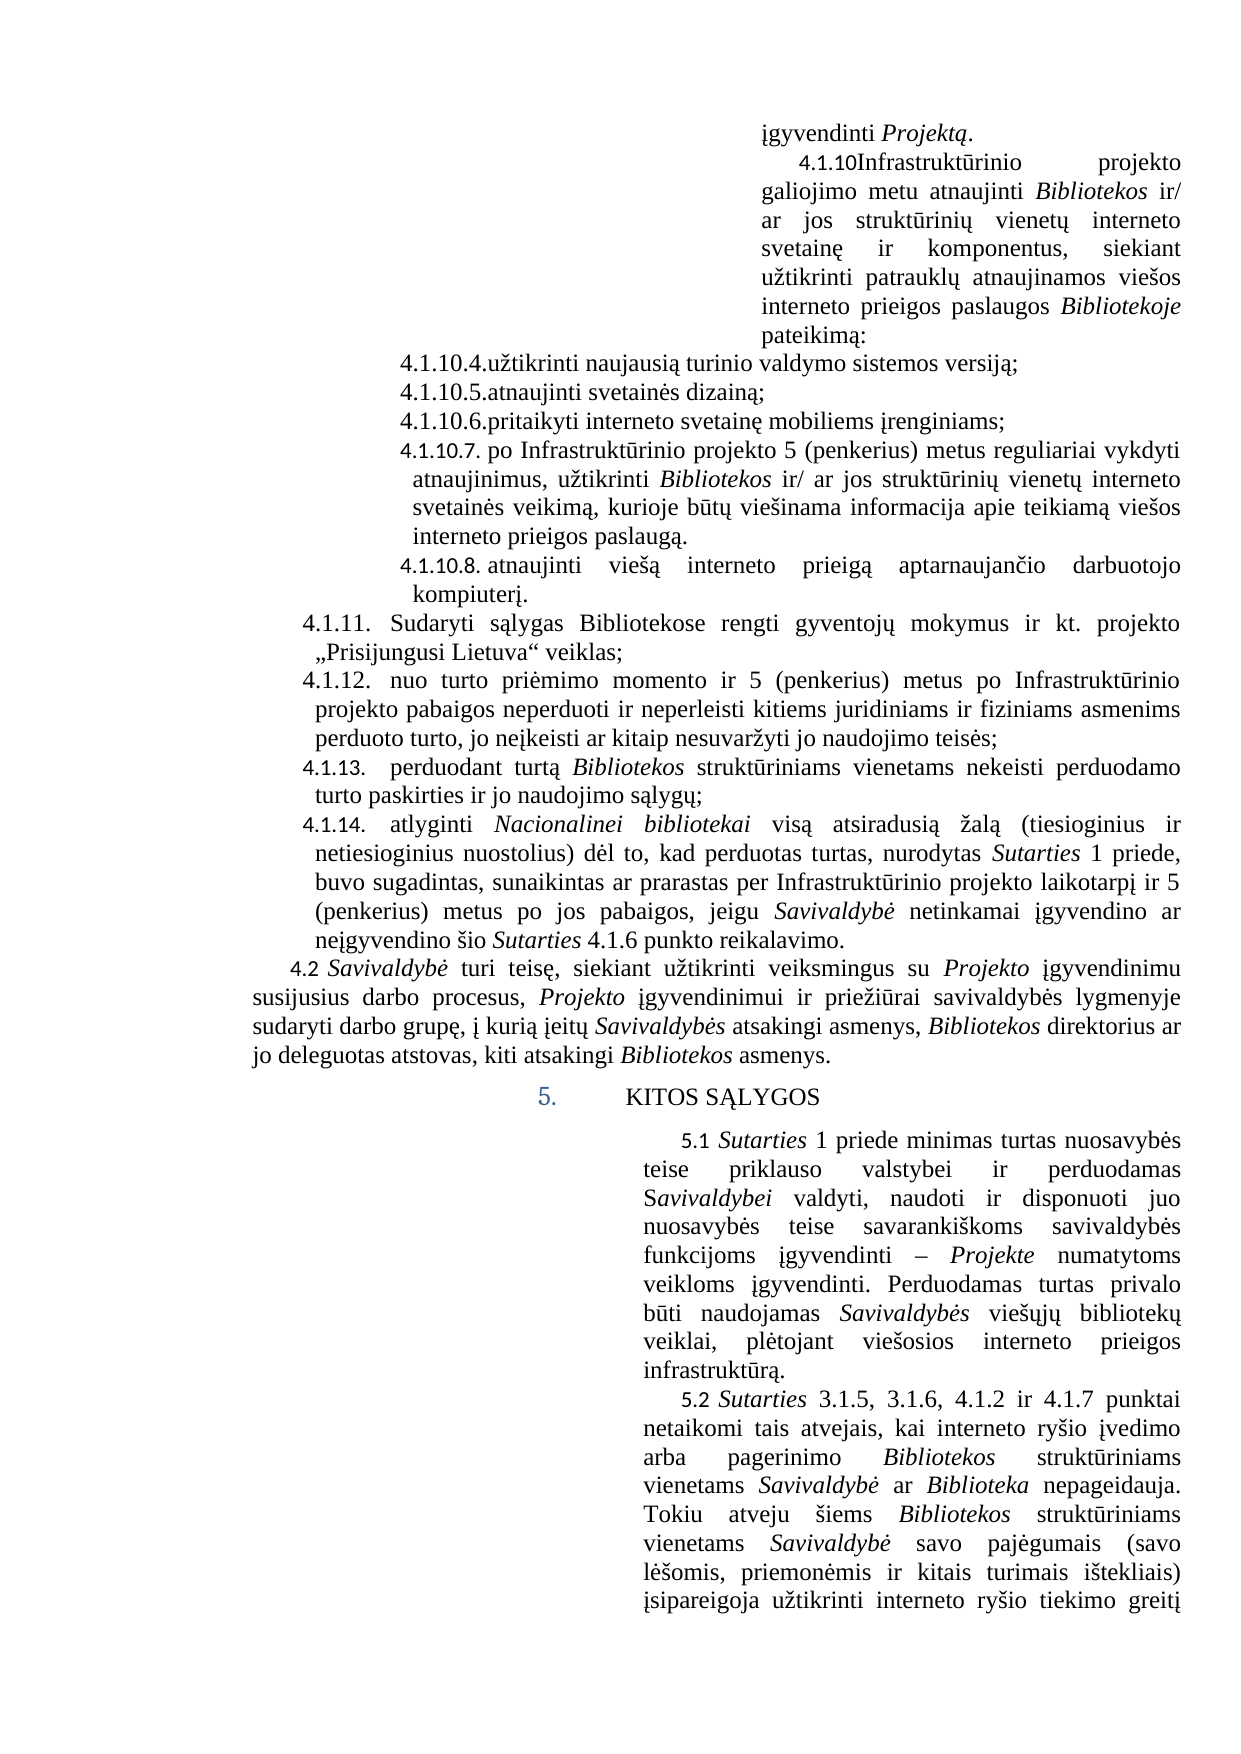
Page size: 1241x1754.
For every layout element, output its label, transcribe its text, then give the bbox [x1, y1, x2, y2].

list Sudaryti sąlygas Bibliotekose rengti gyventojų mokymus ir kt. projekto „Prisijungusi Lietuva“ veiklas; [227, 608, 1181, 665]
list Sutarties 1 priede minimas turtas nuosavybės teise priklauso valstybei ir perduodamas Savivaldybei valdyti, naudoti ir disponuoti juo nuosavybės teise savarankiškoms savivaldybės funkcijoms įgyvendinti – Projekte numatytoms veikloms įgyvendinti. Perduodamas turtas privalo būti naudojamas Savivaldybės viešųjų bibliotekų veiklai, plėtojant viešosios interneto prieigos infrastruktūrą. [606, 1125, 1181, 1384]
list nuo turto priėmimo momento ir 5 (penkerius) metus po Infrastruktūrinio projekto pabaigos neperduoti ir neperleisti kitiems juridiniams ir fiziniams asmenims perduoto turto, jo neįkeisti ar kitaip nesuvaržyti jo naudojimo teisės; [227, 665, 1181, 752]
list Infrastruktūrinio projekto galiojimo metu atnaujinti Bibliotekos ir/ ar jos struktūrinių vienetų interneto svetainę ir komponentus, siekiant užtikrinti patrauklų atnaujinamos viešos interneto prieigos paslaugos Bibliotekoje pateikimą: [724, 147, 1181, 348]
list užtikrinti naujausią turinio valdymo sistemos versiją; [325, 348, 1181, 377]
list atnaujinti svetainės dizainą; [325, 377, 1181, 406]
list atlyginti Nacionalinei bibliotekai visą atsiradusią žalą (tiesioginius ir netiesioginius nuostolius) dėl to, kad perduotas turtas, nurodytas Sutarties 1 priede, buvo sugadintas, sunaikintas ar prarastas per Infrastruktūrinio projekto laikotarpį ir 5 (penkerius) metus po jos pabaigos, jeigu Savivaldybė netinkamai įgyvendino ar neįgyvendino šio Sutarties 4.1.6 punkto reikalavimo. [227, 809, 1181, 953]
list Sutarties 3.1.5, 3.1.6, 4.1.2 ir 4.1.7 punktai netaikomi tais atvejais, kai interneto ryšio įvedimo arba pagerinimo Bibliotekos struktūriniams vienetams Savivaldybė ar Biblioteka nepageidauja. Tokiu atveju šiems Bibliotekos struktūriniams vienetams Savivaldybė savo pajėgumais (savo lėšomis, priemonėmis ir kitais turimais ištekliais) įsipareigoja užtikrinti interneto ryšio tiekimo greitį [606, 1384, 1181, 1614]
list po Infrastruktūrinio projekto 5 (penkerius) metus reguliariai vykdyti atnaujinimus, užtikrinti Bibliotekos ir/ ar jos struktūrinių vienetų interneto svetainės veikimą, kurioje būtų viešinama informacija apie teikiamą viešos interneto prieigos paslaugą. [325, 435, 1181, 550]
subtitle KITOS SĄLYGOS [177, 1081, 1181, 1112]
list perduodant turtą Bibliotekos struktūriniams vienetams nekeisti perduodamo turto paskirties ir jo naudojimo sąlygų; [227, 752, 1181, 809]
list įgyvendinti Projektą. [724, 118, 1181, 147]
list pritaikyti interneto svetainę mobiliems įrenginiams; [325, 406, 1181, 435]
list Savivaldybė turi teisę, siekiant užtikrinti veiksmingus su Projekto įgyvendinimu susijusius darbo procesus, Projekto įgyvendinimui ir priežiūrai savivaldybės lygmenyje sudaryti darbo grupę, į kurią įeitų Savivaldybės atsakingi asmenys, Bibliotekos direktorius ar jo deleguotas atstovas, kiti atsakingi Bibliotekos asmenys. [215, 953, 1181, 1069]
list atnaujinti viešą interneto prieigą aptarnaujančio darbuotojo kompiuterį. [325, 550, 1181, 608]
